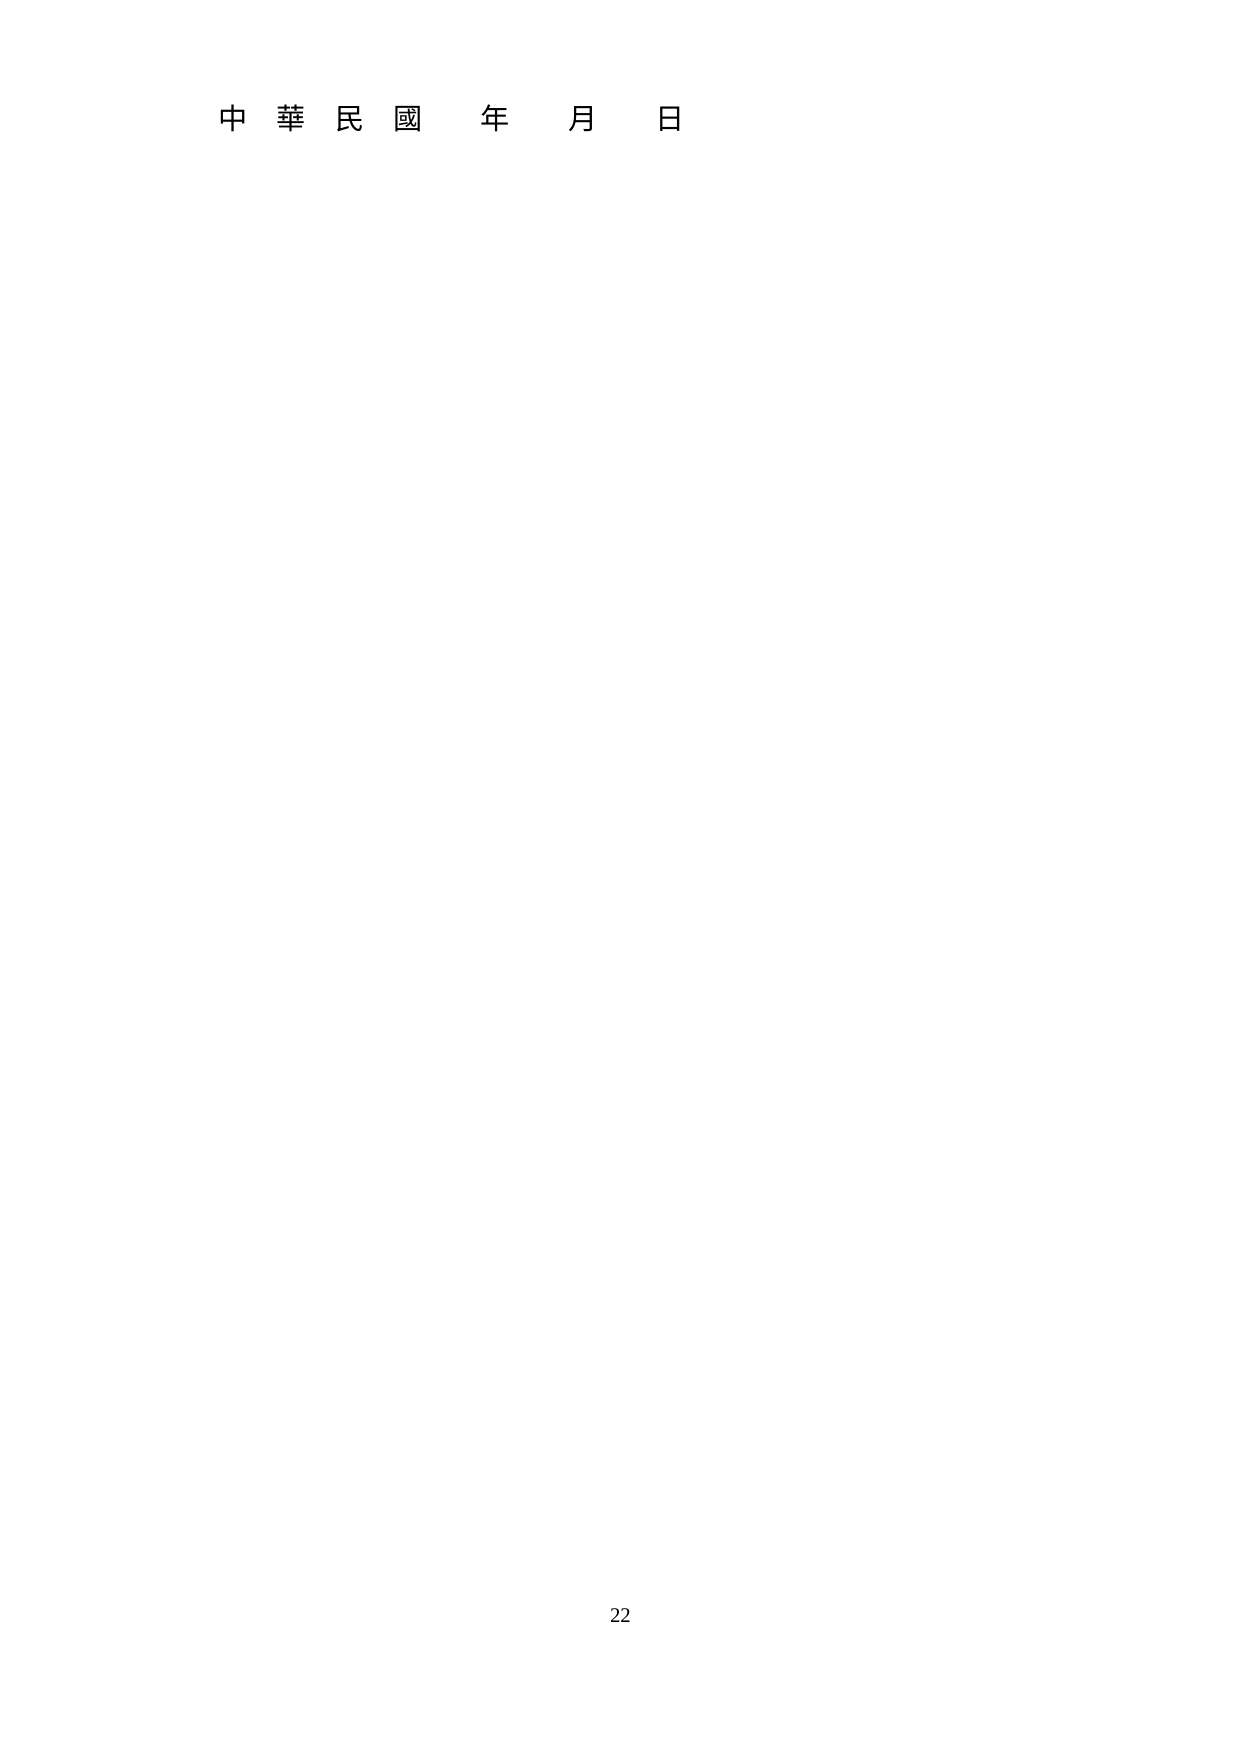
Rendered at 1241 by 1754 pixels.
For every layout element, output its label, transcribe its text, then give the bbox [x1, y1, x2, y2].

text 中 華 民 國 年 月 日 [215, 96, 1125, 138]
